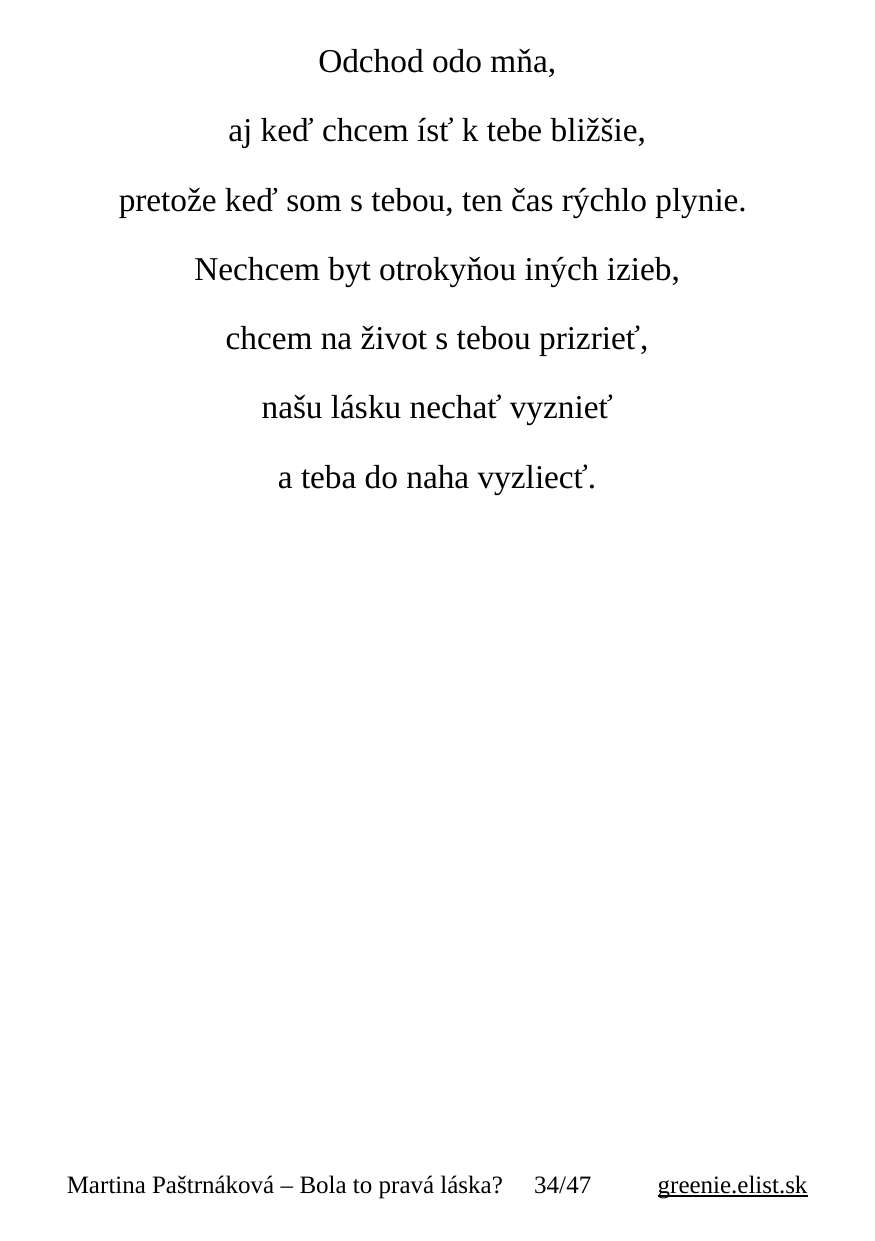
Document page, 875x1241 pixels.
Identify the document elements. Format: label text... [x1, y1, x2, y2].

text Odchod odo mňa, [41, 41, 833, 80]
text a teba do naha vyzliecť. [41, 457, 833, 495]
text aj keď chcem ísť k tebe bližšie, [41, 111, 833, 149]
text našu lásku nechať vyznieť [41, 388, 833, 426]
text Nechcem byt otrokyňou iných izieb, [41, 249, 833, 287]
text chcem na život s tebou prizrieť, [41, 318, 833, 357]
text pretože keď som s tebou, ten čas rýchlo plynie. [41, 180, 833, 218]
